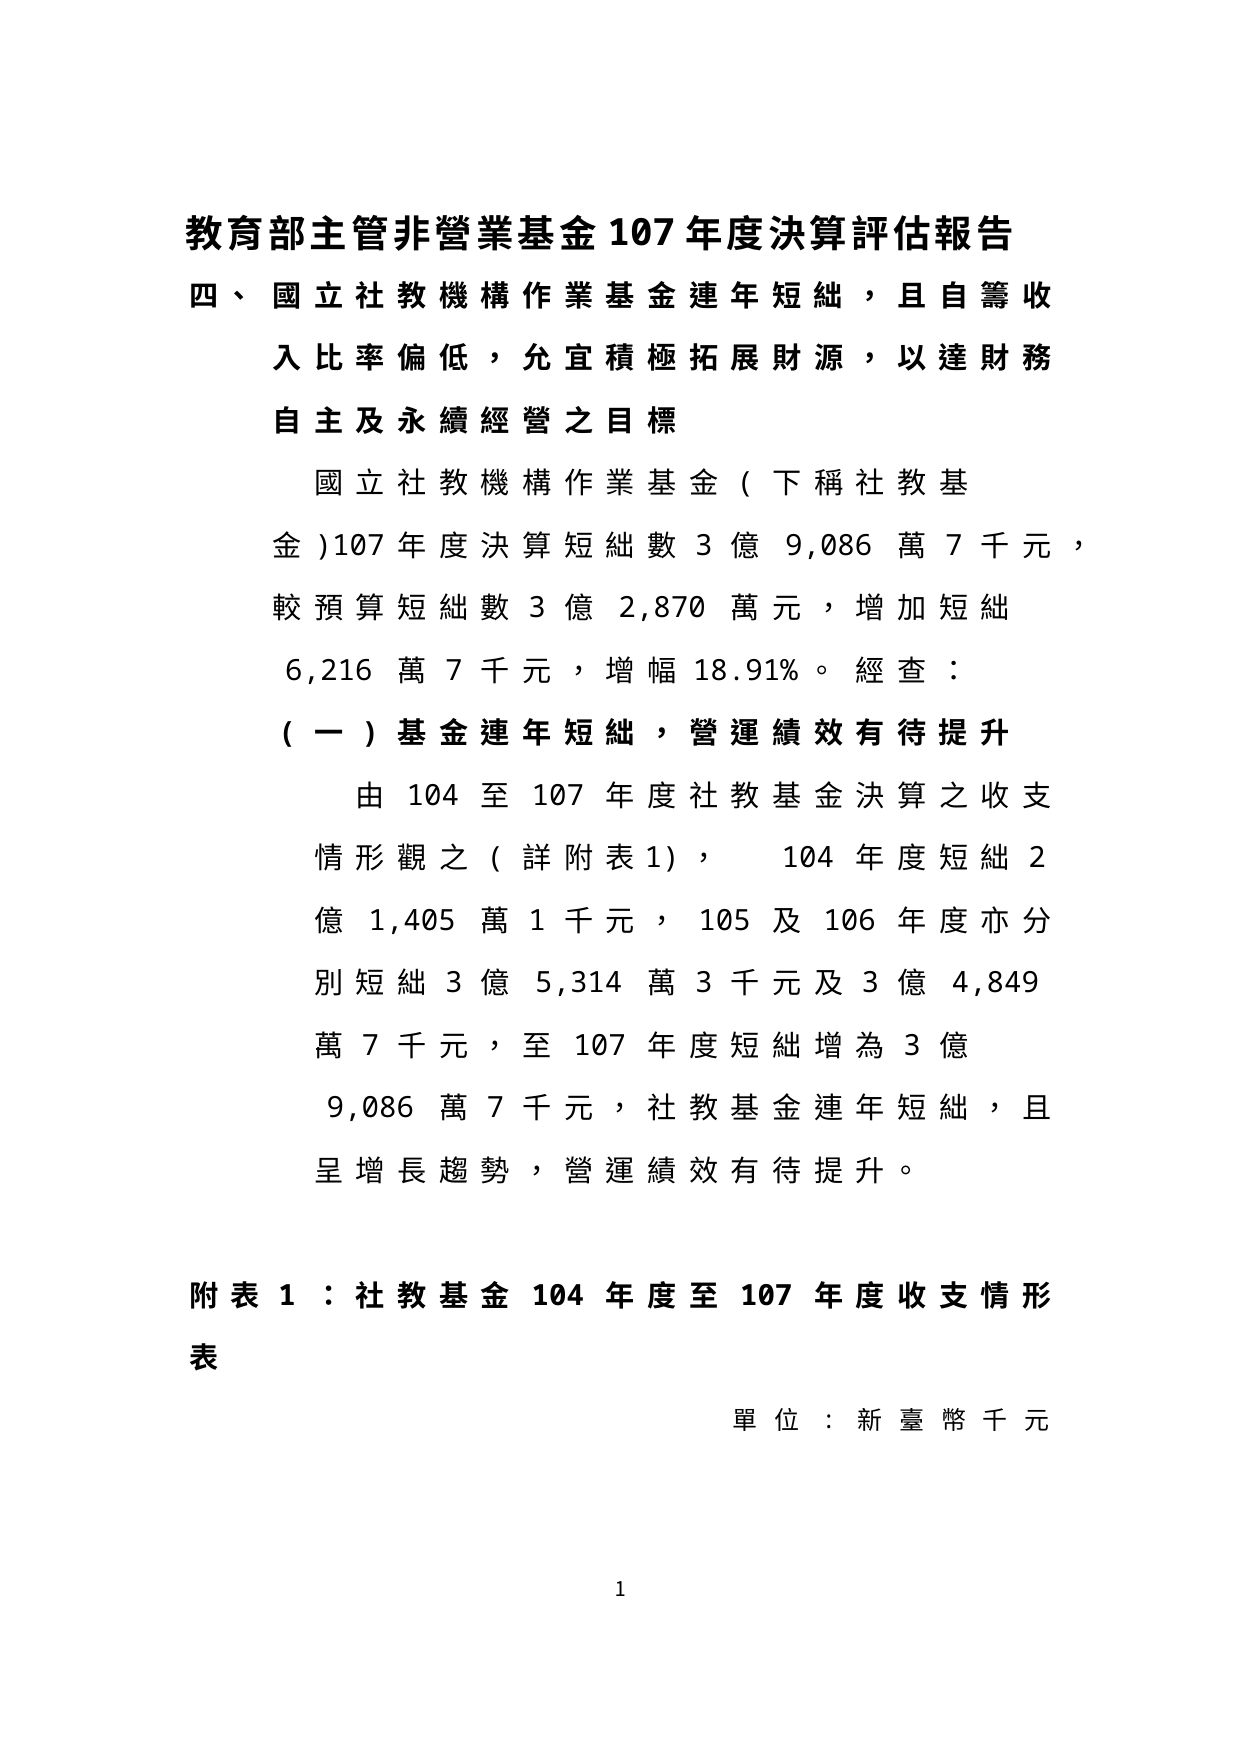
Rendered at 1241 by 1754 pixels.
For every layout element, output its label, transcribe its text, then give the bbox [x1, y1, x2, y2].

text 附表1：社教基金104年度至107年度收支情形表 [183, 1252, 1058, 1377]
text 由104至107年度社教基金決算之收支情形觀之(詳附表1)， 104年度短絀2億1,405萬1千元，105及106年度亦分別短絀3億5,314萬3千元及3億4,849萬7千元，至107年度短絀增為3億9,086萬7千元，社教基金連年短絀，且呈增長趨勢，營運績效有待提升。 [271, 752, 1058, 1189]
text 國立社教機構作業基金(下稱社教基金)107年度決算短絀數3億9,086萬7千元，較預算短絀數3億2,870萬元，增加短絀6,216萬7千元，增幅18.91%。經查： [242, 439, 1058, 689]
text 四、國立社教機構作業基金連年短絀，且自籌收入比率偏低，允宜積極拓展財源，以達財務自主及永續經營之目標 [183, 252, 1058, 439]
text (一)基金連年短絀，營運績效有待提升 [242, 689, 1058, 752]
text 教育部主管非營業基金107年度決算評估報告 [183, 189, 1058, 252]
text 單位:新臺幣千元 [183, 1377, 1058, 1439]
